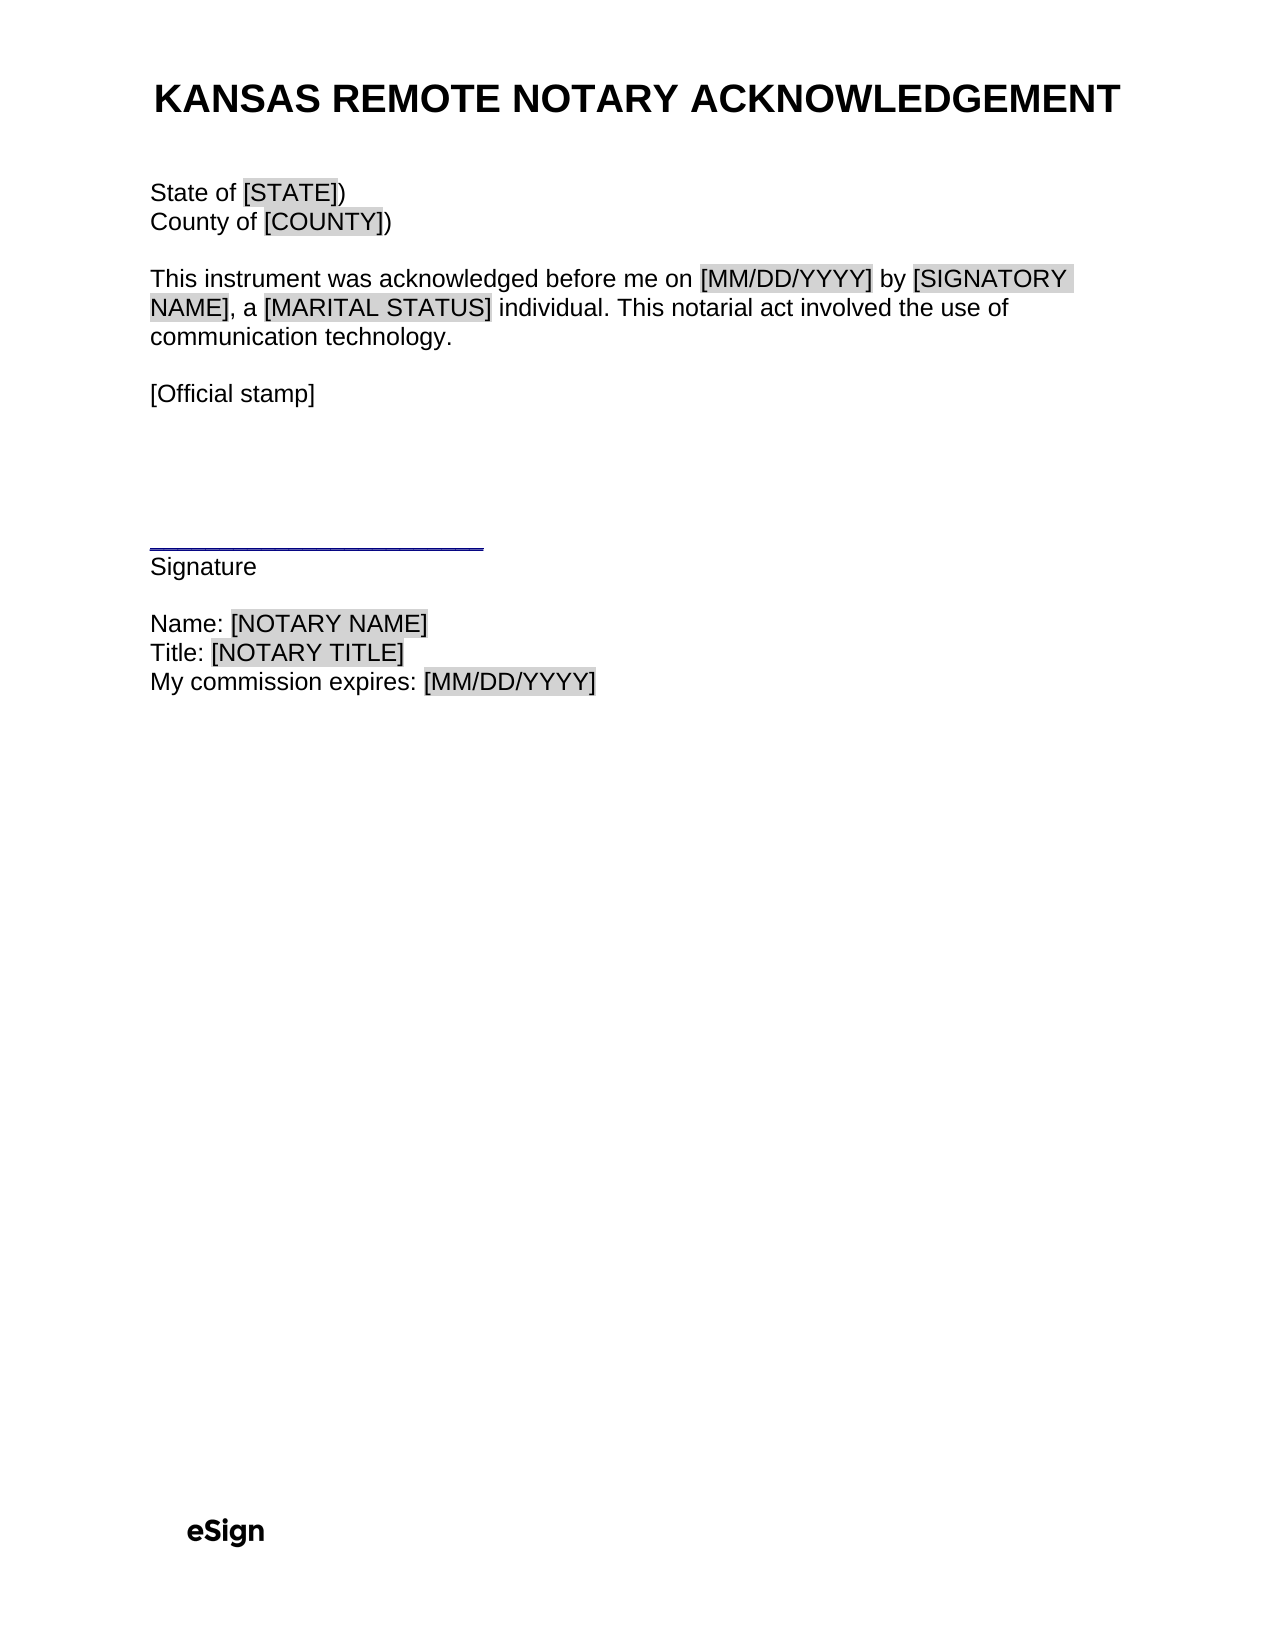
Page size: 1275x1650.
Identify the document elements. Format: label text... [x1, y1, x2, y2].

text My commission expires: [MM/DD/YYYY] [150, 667, 1125, 696]
text County of [COUNTY]) [150, 207, 1125, 236]
text Title: [NOTARY TITLE] [150, 638, 1125, 667]
text KANSAS REMOTE NOTARY ACKNOWLEDGEMENT [150, 75, 1125, 121]
text ________________________ [150, 523, 1125, 552]
text This instrument was acknowledged before me on [MM/DD/YYYY] by [SIGNATORY NAME], a [MARITAL STATUS] individual. This notarial act involved the use of communication technology. [150, 264, 1125, 351]
text Name: [NOTARY NAME] [150, 609, 1125, 638]
text State of [STATE]) [150, 178, 1125, 207]
text Signature [150, 552, 1125, 581]
text [Official stamp] [150, 379, 1125, 408]
